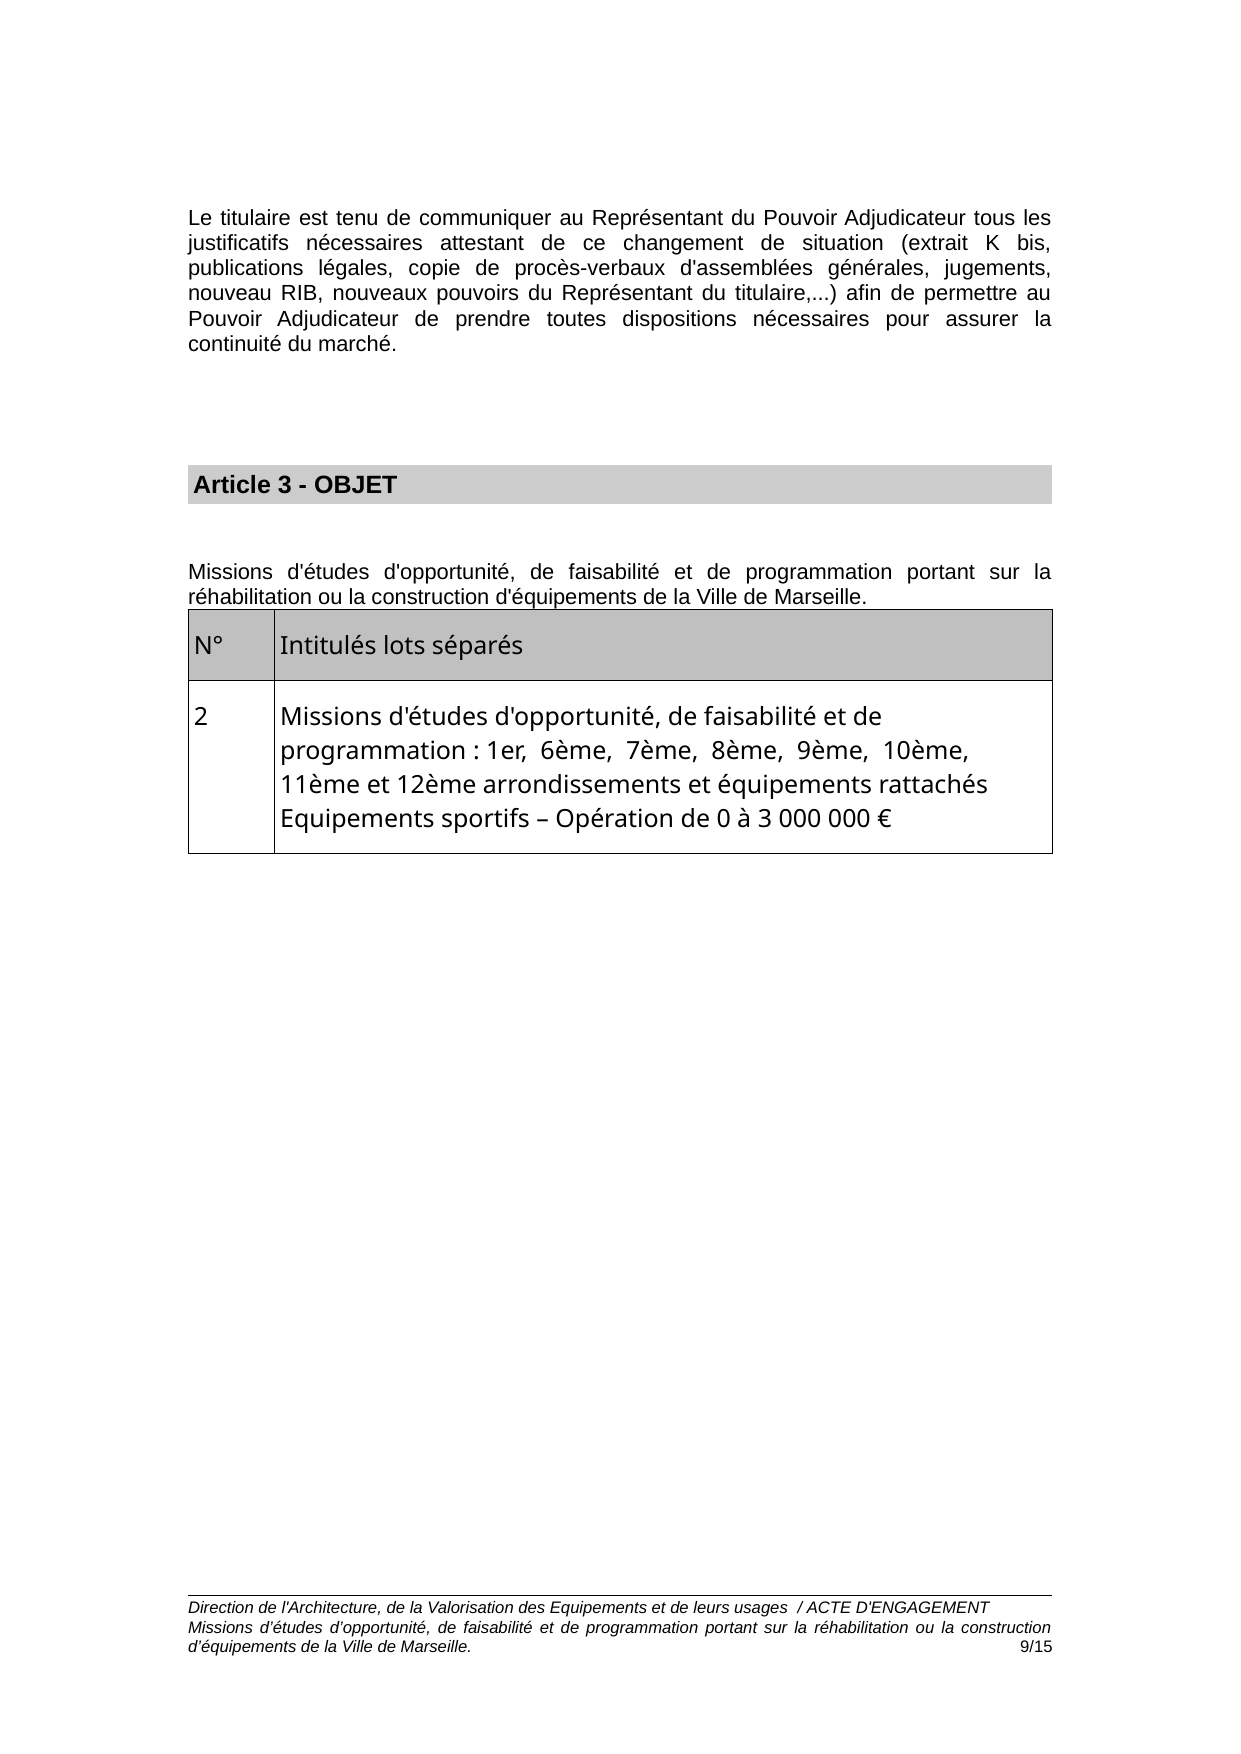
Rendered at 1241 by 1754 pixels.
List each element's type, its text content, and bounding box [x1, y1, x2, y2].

subtitle OBJET [190, 468, 1050, 502]
table_cell 2 [189, 681, 274, 853]
table_header Intitulés lots séparés [275, 610, 1052, 680]
text Le titulaire est tenu de communiquer au Représentant du Pouvoir Adjudicateur tous les justificatifs nécessaires attestant de ce changement de situation (extrait K bis, publications légales, copie de procès-verbaux d'assemblées générales, jugements, nouveau RIB, nouveaux pouvoirs du Représentant du titulaire,...) afin de permettre au Pouvoir Adjudicateur de prendre toutes dispositions nécessaires pour assurer la continuité du marché. [188, 204, 1052, 356]
table_header N° [189, 610, 274, 680]
text Missions d'études d'opportunité, de faisabilité et de programmation portant sur la réhabilitation ou la construction d'équipements de la Ville de Marseille. [188, 559, 1052, 609]
table_cell Missions d'études d'opportunité, de faisabilité et de programmation : 1er, 6ème, 7ème, 8ème, 9ème, 10ème, 11ème et 12ème arrondissements et équipements rattachés Equipements sportifs – Opération de 0 à 3 000 000 € [275, 681, 1052, 853]
